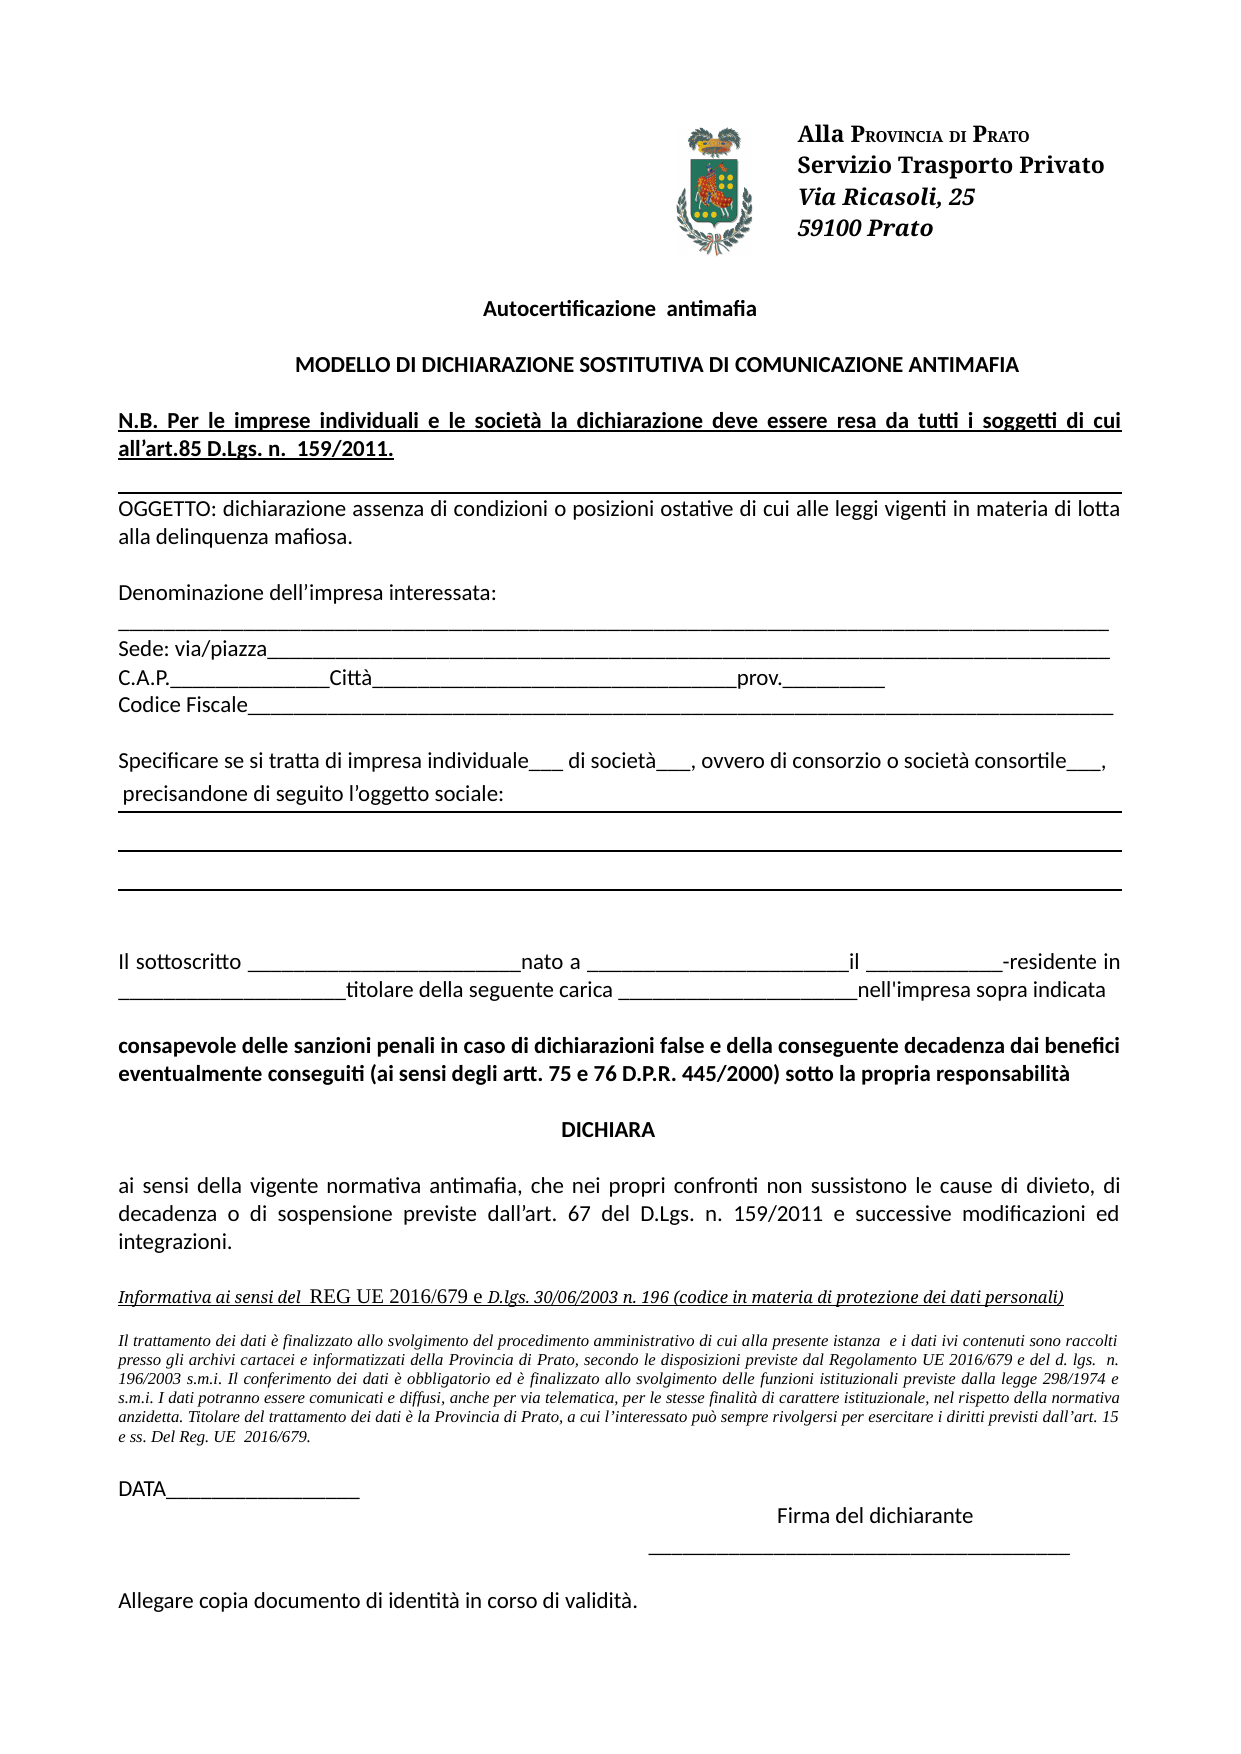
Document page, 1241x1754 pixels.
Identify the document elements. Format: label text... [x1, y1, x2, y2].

text Specificare se si tratta di impresa individuale___ di società___, ovvero di consorzio o società consortile___, [118, 747, 1122, 775]
text Firma del dichiarante [118, 1502, 1122, 1530]
text OGGETTO: dichiarazione assenza di condizioni o posizioni ostative di cui alle leggi vigenti in materia di lotta alla delinquenza mafiosa. [118, 494, 1122, 551]
text Informativa ai sensi del REG UE 2016/679 e D.lgs. 30/06/2003 n. 196 (codice in materia di protezione dei dati personali) [118, 1283, 1122, 1308]
text C.A.P.______________Città________________________________prov._________ [118, 663, 1122, 691]
text Autocertificazione antimafia [118, 294, 1122, 322]
text all’art.85 D.Lgs. n. 159/2011. [118, 432, 1122, 462]
text DICHIARA [118, 1115, 1122, 1143]
text Sede: via/piazza__________________________________________________________________________ [118, 634, 1122, 663]
text MODELLO DI DICHIARAZIONE SOSTITUTIVA DI COMUNICAZIONE ANTIMAFIA [118, 350, 1122, 378]
text _____________________________________ [118, 1530, 1122, 1558]
picture [676, 127, 753, 257]
table_header [107, 118, 643, 266]
text DATA_________________ [118, 1474, 1122, 1502]
text Il sottoscritto ________________________nato a _______________________il ____________-residente in ____________________titolare della seguente carica _____________________nell'impresa sopra indicata [118, 947, 1122, 1003]
table_header [769, 118, 786, 266]
text consapevole delle sanzioni penali in caso di dichiarazioni false e della conseguente decadenza dai benefici eventualmente conseguiti (ai sensi degli artt. 75 e 76 D.P.R. 445/2000) sotto la propria responsabilità [118, 1031, 1122, 1087]
text ai sensi della vigente normativa antimafia, che nei propri confronti non sussistono le cause di divieto, di decadenza o di sospensione previste dall’art. 67 del D.Lgs. n. 159/2011 e successive modificazioni ed integrazioni. [118, 1171, 1122, 1256]
text Denominazione dell’impresa interessata: [118, 578, 1122, 607]
text Codice Fiscale____________________________________________________________________________ [118, 691, 1122, 719]
table_header Alla Provincia di Prato Servizio Trasporto Privato Via Ricasoli, 25 59100 Prato [786, 118, 1126, 266]
table_header [643, 118, 660, 266]
text Il trattamento dei dati è finalizzato allo svolgimento del procedimento amministrativo di cui alla presente istanza e i dati ivi contenuti sono raccolti presso gli archivi cartacei e informatizzati della Provincia di Prato, secondo le disposizioni previste dal Regolamento UE 2016/679 e del d. lgs. n. 196/2003 s.m.i. Il conferimento dei dati è obbligatorio ed è finalizzato allo svolgimento delle funzioni istituzionali previste dalla legge 298/1974 e s.m.i. I dati potranno essere comunicati e diffusi, anche per via telematica, per le stesse finalità di carattere istituzionale, nel rispetto della normativa anzidetta. Titolare del trattamento dei dati è la Provincia di Prato, a cui l’interessato può sempre rivolgersi per esercitare i diritti previsti dall’art. 15 e ss. Del Reg. UE 2016/679. [118, 1331, 1122, 1446]
text precisandone di seguito l’oggetto sociale: [118, 775, 1122, 811]
text N.B. Per le imprese individuali e le società la dichiarazione deve essere resa da tutti i soggetti di cui [118, 406, 1122, 430]
text _______________________________________________________________________________________ [118, 607, 1122, 634]
text Allegare copia documento di identità in corso di validità. [118, 1586, 1122, 1614]
